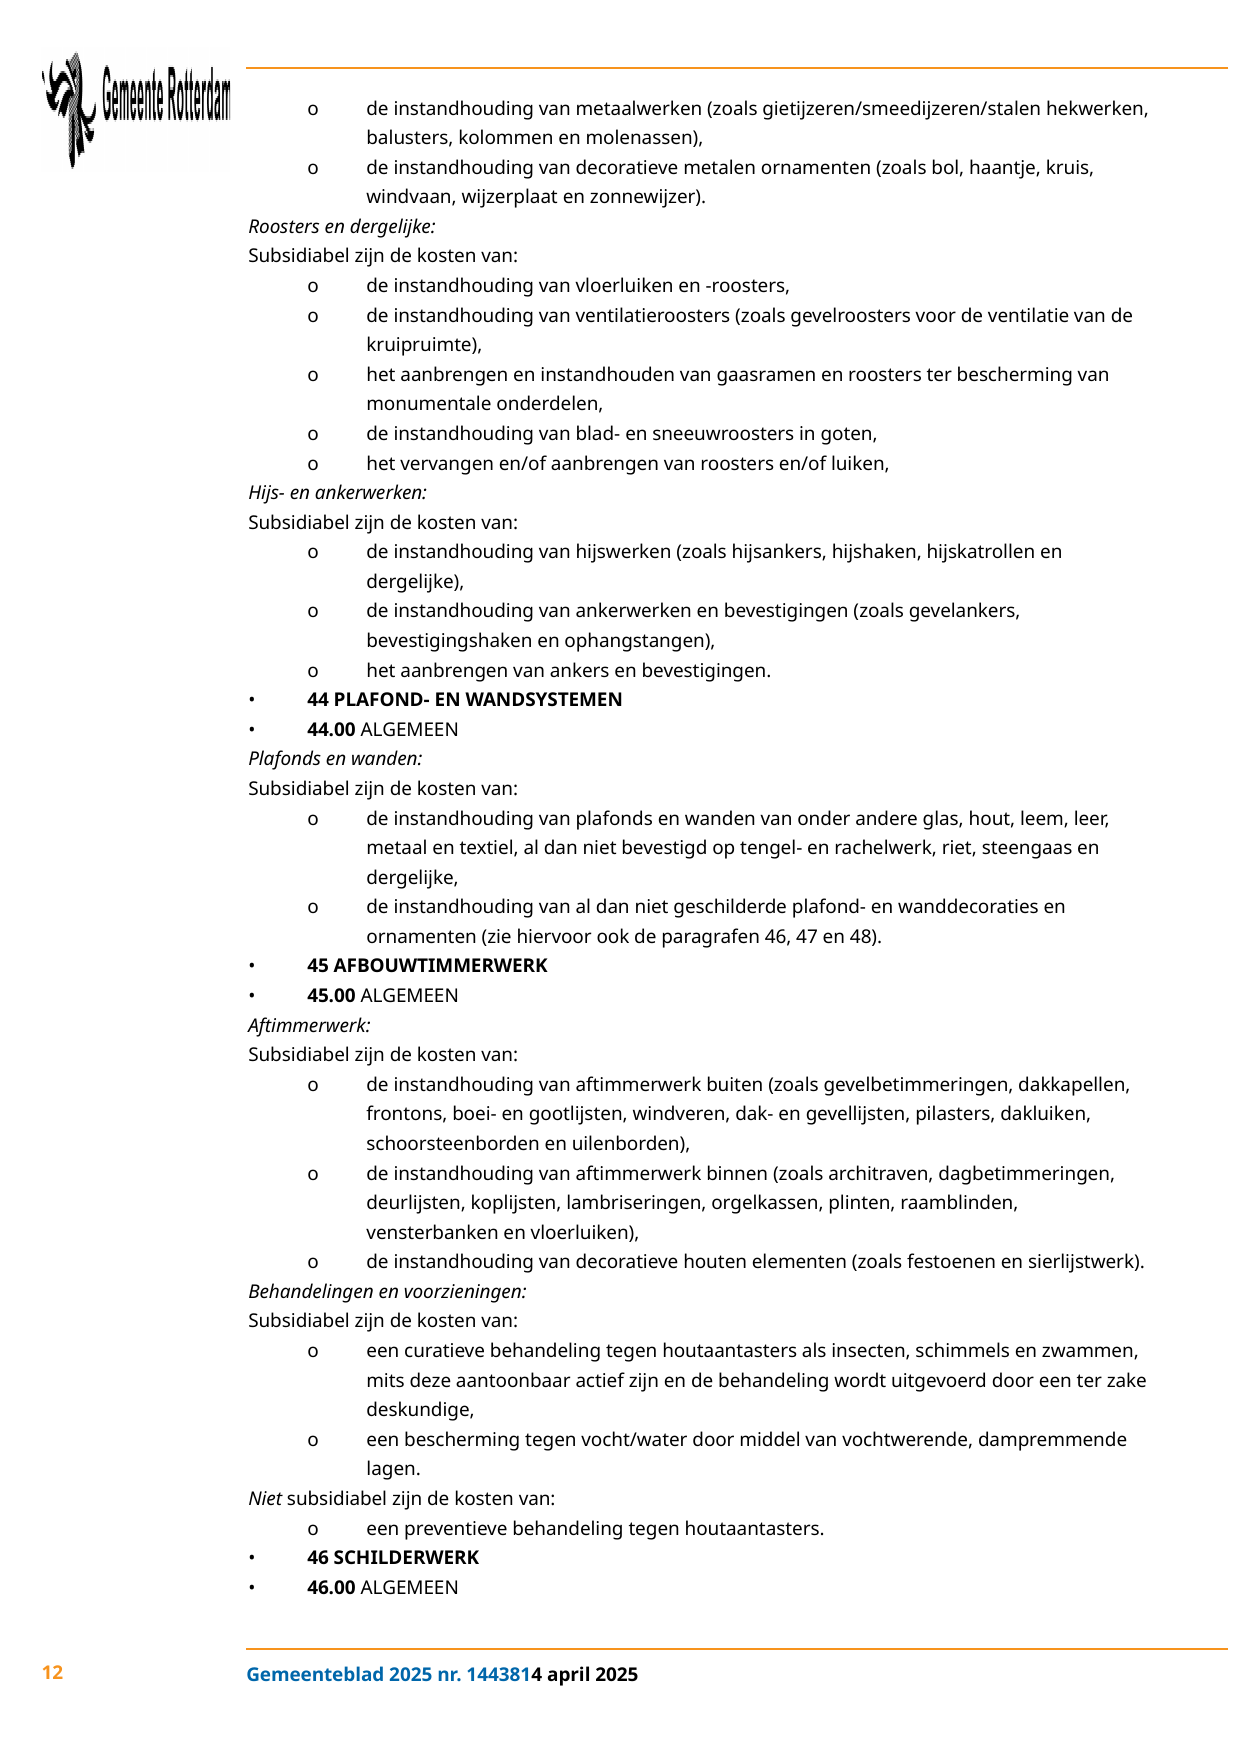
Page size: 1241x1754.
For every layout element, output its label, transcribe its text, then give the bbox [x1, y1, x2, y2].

text Subsidiabel zijn de kosten van: [248, 509, 1152, 535]
list de instandhouding van aftimmerwerk binnen (zoals architraven, dagbetimmeringen, deurlijsten, koplijsten, lambriseringen, orgelkassen, plinten, raamblinden, vensterbanken en vloerluiken), [307, 1160, 1152, 1245]
picture [41, 47, 231, 172]
text Subsidiabel zijn de kosten van: [248, 1041, 1152, 1067]
list de instandhouding van plafonds en wanden van onder andere glas, hout, leem, leer, metaal en textiel, al dan niet bevestigd op tengel- en rachelwerk, riet, steengaas en dergelijke, [307, 805, 1152, 890]
text Behandelingen en voorzieningen: [248, 1278, 1152, 1304]
list de instandhouding van vloerluiken en -roosters, [307, 272, 1152, 298]
list 45 AFBOUWTIMMERWERK [248, 953, 1152, 978]
list 46.00 ALGEMEEN [248, 1574, 1152, 1600]
list de instandhouding van ventilatieroosters (zoals gevelroosters voor de ventilatie van de kruipruimte), [307, 302, 1152, 357]
list het aanbrengen en instandhouden van gaasramen en roosters ter bescherming van monumentale onderdelen, [307, 361, 1152, 416]
text Roosters en dergelijke: [248, 213, 1152, 239]
list 44.00 ALGEMEEN [248, 716, 1152, 742]
list de instandhouding van decoratieve houten elementen (zoals festoenen en sierlijstwerk). [307, 1248, 1152, 1274]
list een bescherming tegen vocht/water door middel van vochtwerende, dampremmende lagen. [307, 1426, 1152, 1481]
text Hijs- en ankerwerken: [248, 479, 1152, 505]
text Aftimmerwerk: [248, 1012, 1152, 1038]
list de instandhouding van metaalwerken (zoals gietijzeren/smeedijzeren/stalen hekwerken, balusters, kolommen en molenassen), [307, 95, 1152, 150]
list het vervangen en/of aanbrengen van roosters en/of luiken, [307, 450, 1152, 476]
list het aanbrengen van ankers en bevestigingen. [307, 657, 1152, 683]
text Niet subsidiabel zijn de kosten van: [248, 1485, 1152, 1511]
text Subsidiabel zijn de kosten van: [248, 243, 1152, 268]
list 44 PLAFOND- EN WANDSYSTEMEN [248, 686, 1152, 712]
list de instandhouding van blad- en sneeuwroosters in goten, [307, 420, 1152, 446]
list de instandhouding van aftimmerwerk buiten (zoals gevelbetimmeringen, dakkapellen, frontons, boei- en gootlijsten, windveren, dak- en gevellijsten, pilasters, dakluiken, schoorsteenborden en uilenborden), [307, 1071, 1152, 1156]
list een preventieve behandeling tegen houtaantasters. [307, 1515, 1152, 1541]
text Subsidiabel zijn de kosten van: [248, 1308, 1152, 1333]
text Plafonds en wanden: [248, 746, 1152, 771]
list de instandhouding van ankerwerken en bevestigingen (zoals gevelankers, bevestigingshaken en ophangstangen), [307, 598, 1152, 653]
text Subsidiabel zijn de kosten van: [248, 775, 1152, 801]
list 46 SCHILDERWERK [248, 1544, 1152, 1570]
list de instandhouding van al dan niet geschilderde plafond- en wanddecoraties en ornamenten (zie hiervoor ook de paragrafen 46, 47 en 48). [307, 893, 1152, 949]
list de instandhouding van hijswerken (zoals hijsankers, hijshaken, hijskatrollen en dergelijke), [307, 538, 1152, 594]
list 45.00 ALGEMEEN [248, 982, 1152, 1008]
list een curatieve behandeling tegen houtaantasters als insecten, schimmels en zwammen, mits deze aantoonbaar actief zijn en de behandeling wordt uitgevoerd door een ter zake deskundige, [307, 1337, 1152, 1422]
list de instandhouding van decoratieve metalen ornamenten (zoals bol, haantje, kruis, windvaan, wijzerplaat en zonnewijzer). [307, 154, 1152, 209]
